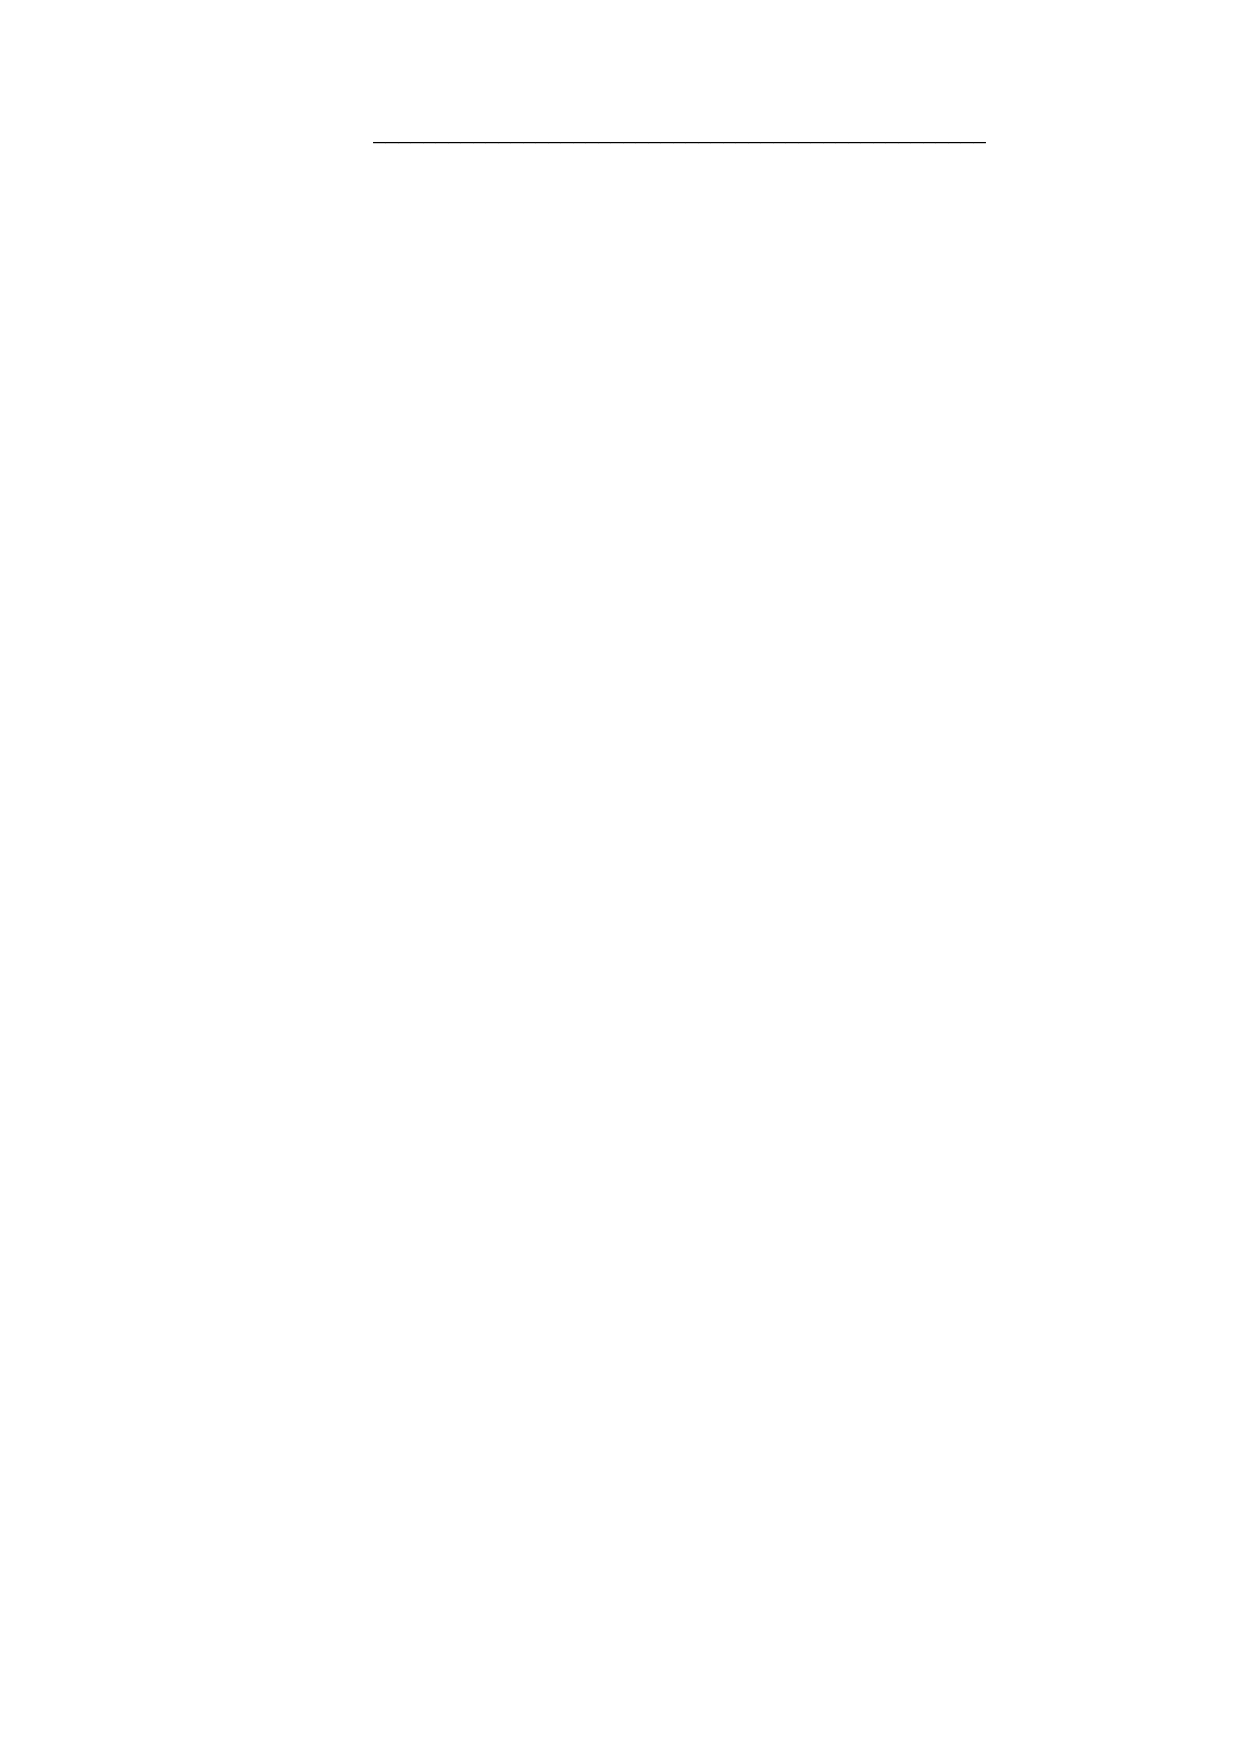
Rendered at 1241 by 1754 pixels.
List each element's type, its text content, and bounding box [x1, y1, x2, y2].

text _________________________________________________ [177, 117, 1181, 146]
